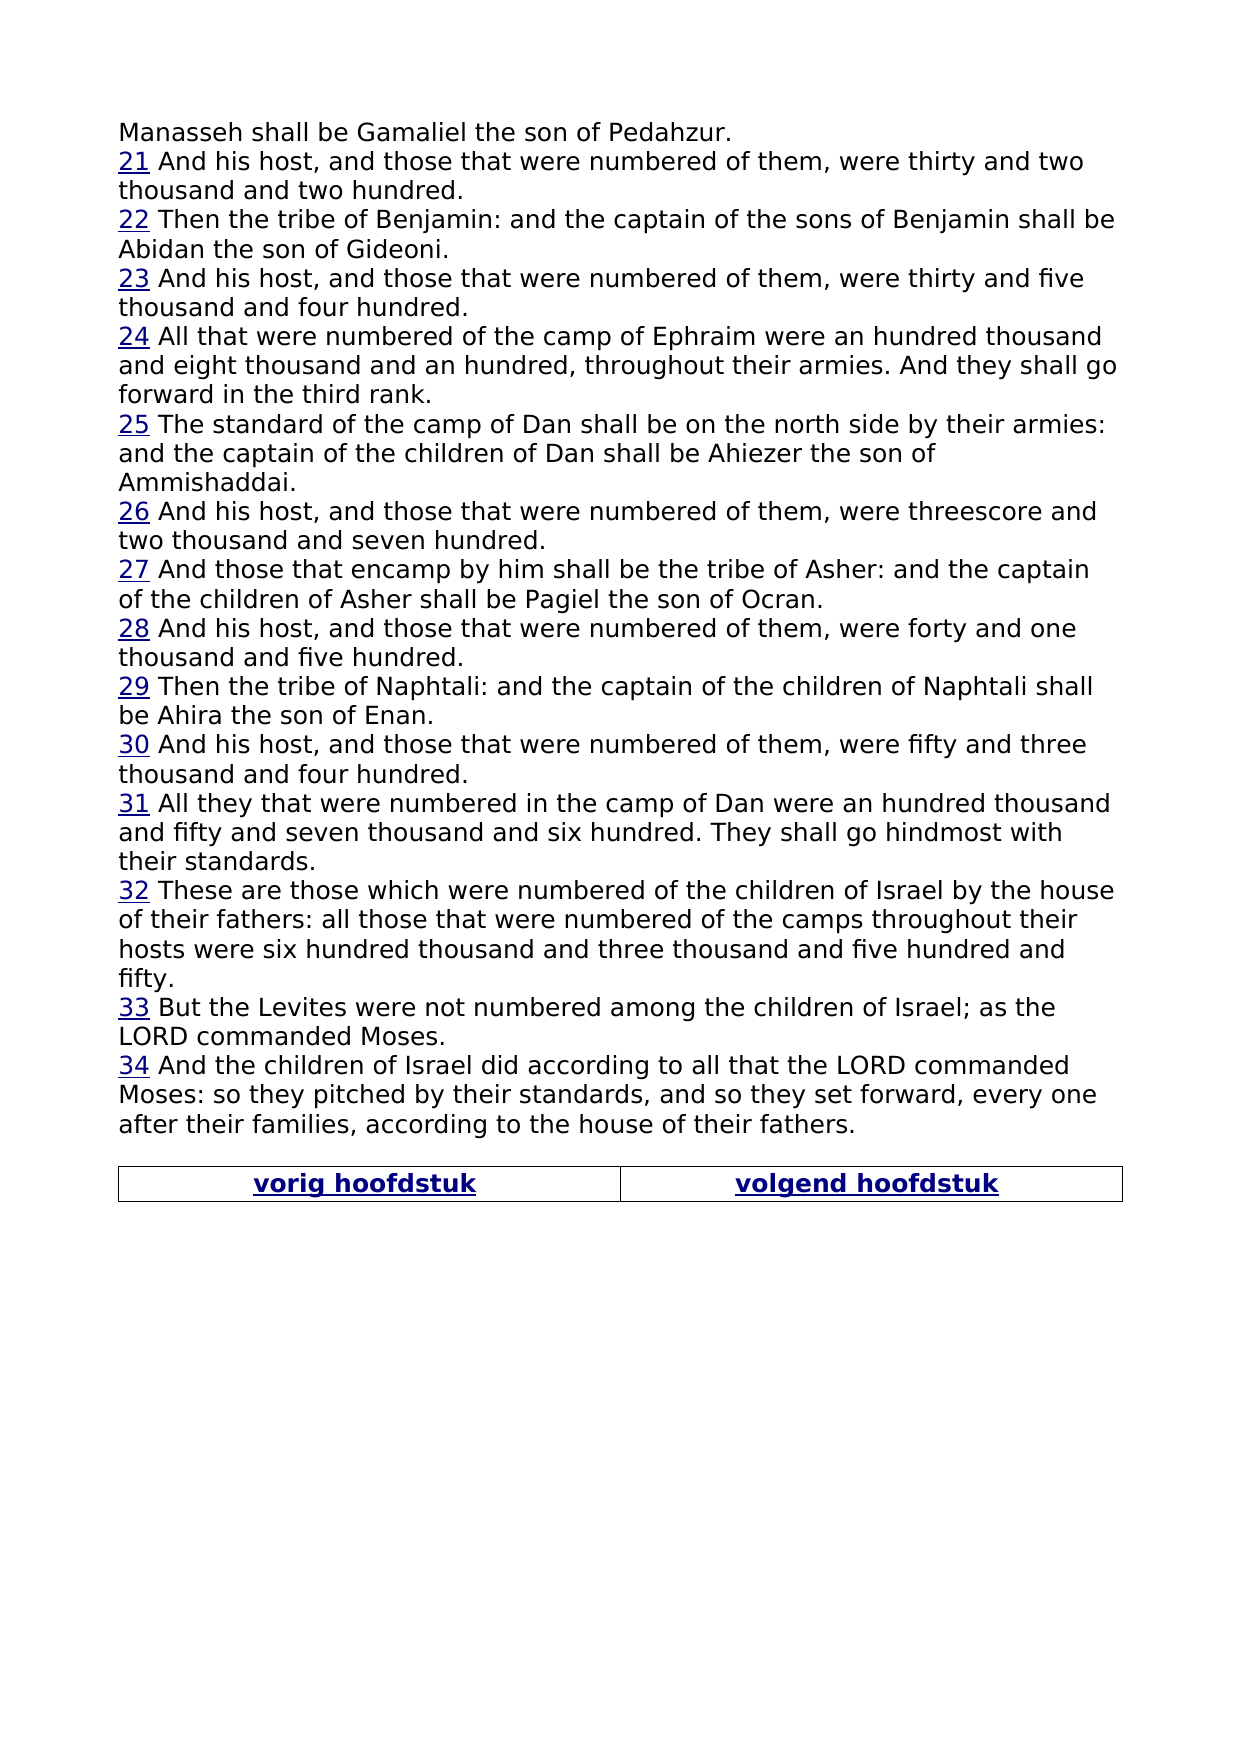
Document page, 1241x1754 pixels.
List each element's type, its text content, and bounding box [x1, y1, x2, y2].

table_header vorig hoofdstuk [119, 1167, 620, 1201]
table_header volgend hoofdstuk [621, 1167, 1122, 1201]
text Manasseh shall be Gamaliel the son of Pedahzur. 21 And his host, and those that were numbered of them, were thirty and two thousand and two hundred. 22 Then the tribe of Benjamin: and the captain of the sons of Benjamin shall be Abidan the son of Gideoni. 23 And his host, and those that were numbered of them, were thirty and five thousand and four hundred. 24 All that were numbered of the camp of Ephraim were an hundred thousand and eight thousand and an hundred, throughout their armies. And they shall go forward in the third rank. 25 The standard of the camp of Dan shall be on the north side by their armies: and the captain of the children of Dan shall be Ahiezer the son of Ammishaddai. 26 And his host, and those that were numbered of them, were threescore and two thousand and seven hundred. 27 And those that encamp by him shall be the tribe of Asher: and the captain of the children of Asher shall be Pagiel the son of Ocran. 28 And his host, and those that were numbered of them, were forty and one thousand and five hundred. 29 Then the tribe of Naphtali: and the captain of the children of Naphtali shall be Ahira the son of Enan. 30 And his host, and those that were numbered of them, were fifty and three thousand and four hundred. 31 All they that were numbered in the camp of Dan were an hundred thousand and fifty and seven thousand and six hundred. They shall go hindmost with their standards. 32 These are those which were numbered of the children of Israel by the house of their fathers: all those that were numbered of the camps throughout their hosts were six hundred thousand and three thousand and five hundred and fifty. 33 But the Levites were not numbered among the children of Israel; as the LORD commanded Moses. 34 And the children of Israel did according to all that the LORD commanded Moses: so they pitched by their standards, and so they set forward, every one after their families, according to the house of their fathers. [118, 118, 1122, 1139]
